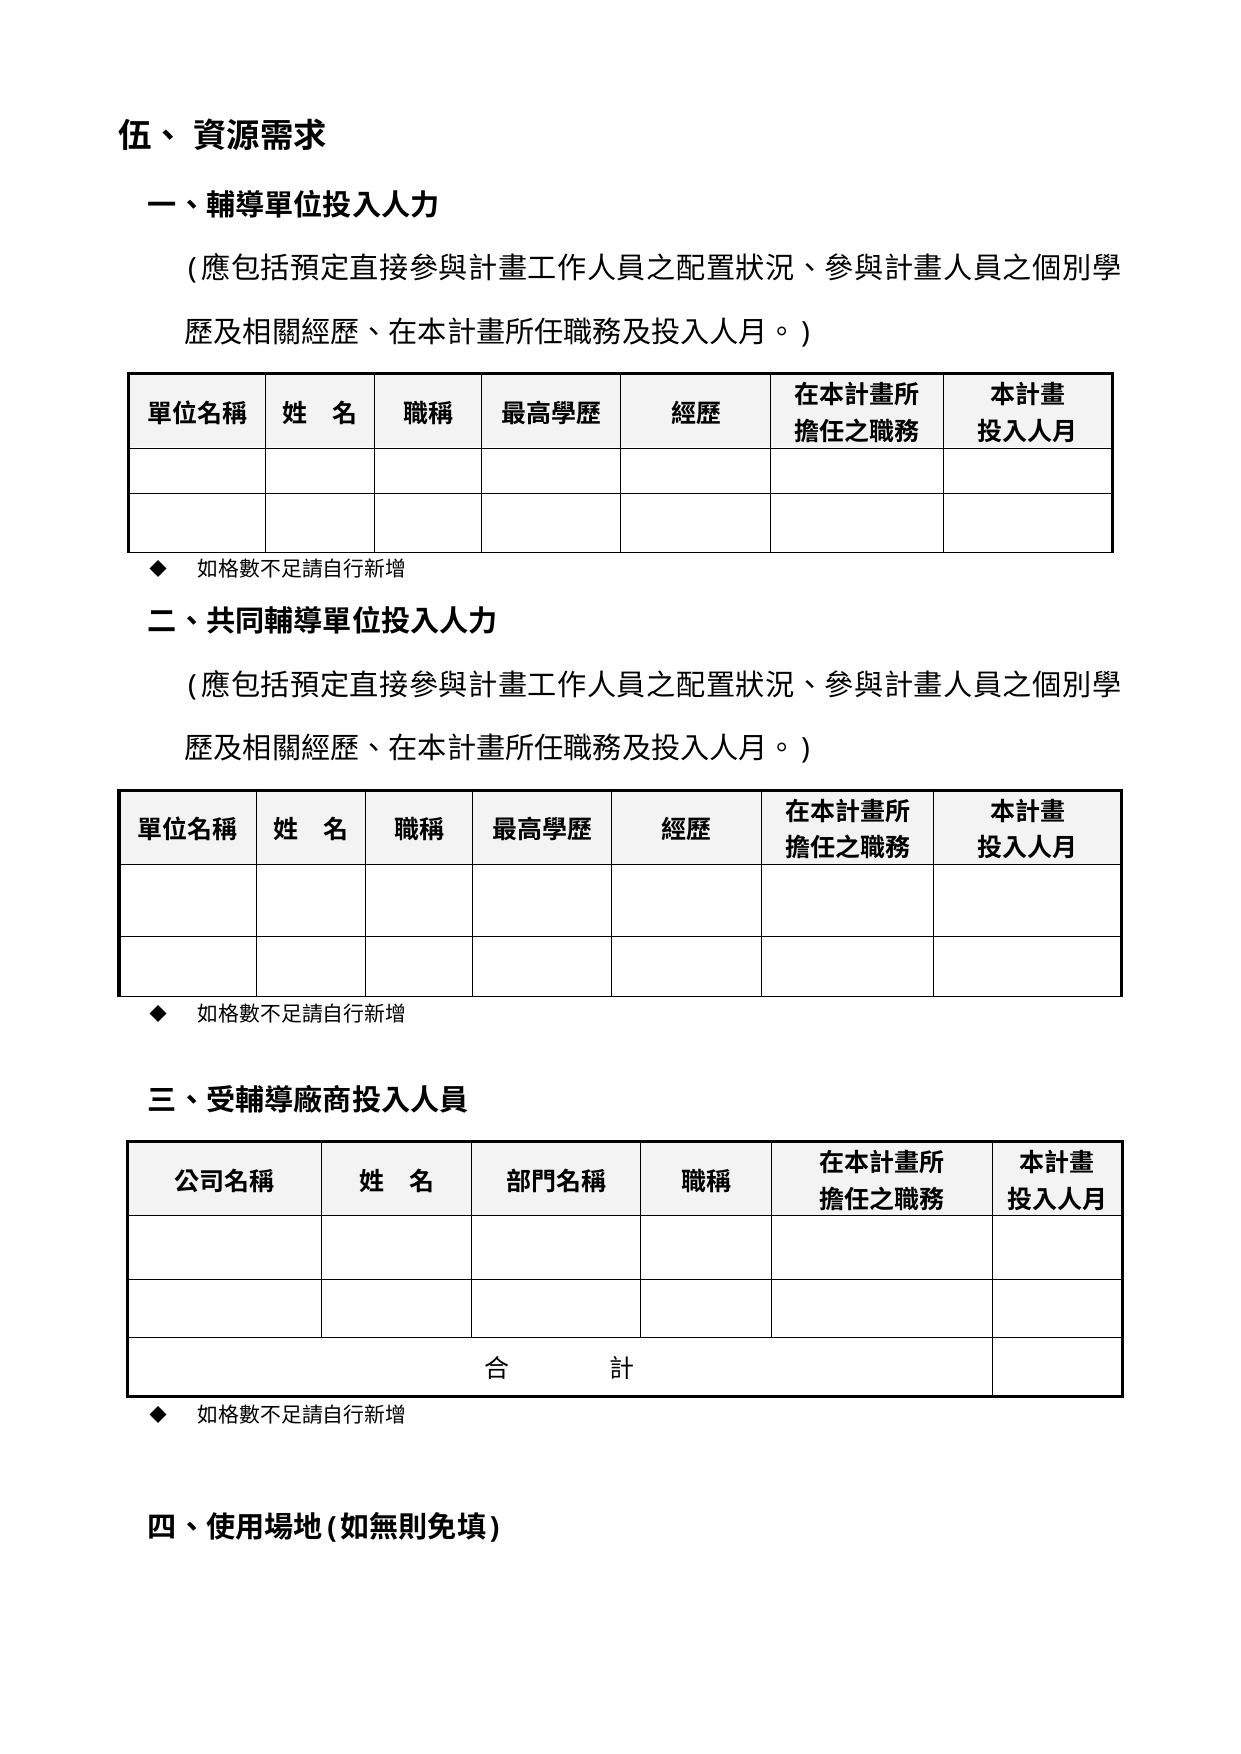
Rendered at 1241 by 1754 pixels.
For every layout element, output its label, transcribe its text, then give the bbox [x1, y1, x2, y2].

table_cell [993, 1338, 1121, 1395]
table_header 姓 名 [257, 792, 365, 864]
table_cell [944, 449, 1111, 493]
table_cell [266, 494, 374, 552]
table_cell [121, 937, 256, 996]
table_cell [473, 937, 611, 996]
table_cell [482, 494, 620, 552]
table_header 本計畫 投入人月 [944, 375, 1111, 447]
text (應包括預定直接參與計畫工作人員之配置狀況、參與計畫人員之個別學歷及相關經歷、在本計畫所任職務及投入人月。) [183, 661, 1122, 767]
table_cell [641, 1216, 771, 1279]
table_cell [762, 865, 933, 936]
subtitle 一、輔導單位投入人力 [148, 181, 1122, 224]
table_header 姓 名 [322, 1143, 471, 1215]
table_cell [472, 1280, 640, 1337]
table_cell [129, 1216, 321, 1279]
table_cell [366, 937, 472, 996]
table_cell [772, 1216, 992, 1279]
table_header 在本計畫所 擔任之職務 [771, 375, 943, 447]
table_header 單位名稱 [121, 792, 256, 864]
table_header 姓 名 [266, 375, 374, 447]
list 如格數不足請自行新增 [148, 1398, 1122, 1428]
table_cell [641, 1280, 771, 1337]
table_cell [366, 865, 472, 936]
table_header 經歷 [612, 792, 761, 864]
table_cell [322, 1280, 471, 1337]
list 如格數不足請自行新增 [148, 997, 1122, 1027]
table_cell 合 計 [129, 1338, 992, 1395]
table_header 職稱 [641, 1143, 771, 1215]
table_header 在本計畫所 擔任之職務 [762, 792, 933, 864]
table_cell [375, 449, 481, 493]
table_header 公司名稱 [129, 1143, 321, 1215]
table_cell [129, 1280, 321, 1337]
table_cell [944, 494, 1111, 552]
table_cell [473, 865, 611, 936]
table_cell [482, 449, 620, 493]
table_cell [612, 865, 761, 936]
table_cell [934, 865, 1120, 936]
table_cell [472, 1216, 640, 1279]
table_header 本計畫 投入人月 [993, 1143, 1121, 1215]
list 資源需求 [118, 109, 1122, 157]
table_header 部門名稱 [472, 1143, 640, 1215]
table_cell [130, 449, 265, 493]
table_header 最高學歷 [473, 792, 611, 864]
table_cell [621, 494, 770, 552]
table_header 在本計畫所 擔任之職務 [772, 1143, 992, 1215]
table_cell [322, 1216, 471, 1279]
table_header 職稱 [366, 792, 472, 864]
table_cell [993, 1280, 1121, 1337]
table_cell [762, 937, 933, 996]
table_header 本計畫 投入人月 [934, 792, 1120, 864]
table_cell [257, 937, 365, 996]
table_header 單位名稱 [130, 375, 265, 447]
table_cell [130, 494, 265, 552]
table_cell [375, 494, 481, 552]
table_cell [257, 865, 365, 936]
table_header 經歷 [621, 375, 770, 447]
table_cell [934, 937, 1120, 996]
table_cell [771, 494, 943, 552]
text (應包括預定直接參與計畫工作人員之配置狀況、參與計畫人員之個別學歷及相關經歷、在本計畫所任職務及投入人月。) [183, 245, 1122, 351]
table_cell [121, 865, 256, 936]
subtitle 二、共同輔導單位投入人力 [148, 598, 1122, 640]
subtitle 三、受輔導廠商投入人員 [148, 1076, 1122, 1119]
table_cell [771, 449, 943, 493]
table_cell [266, 449, 374, 493]
table_header 職稱 [375, 375, 481, 447]
table_cell [612, 937, 761, 996]
table_cell [993, 1216, 1121, 1279]
list 如格數不足請自行新增 [148, 553, 1122, 583]
subtitle 四、使用場地(如無則免填) [148, 1503, 1122, 1546]
table_header 最高學歷 [482, 375, 620, 447]
table_cell [772, 1280, 992, 1337]
table_cell [621, 449, 770, 493]
